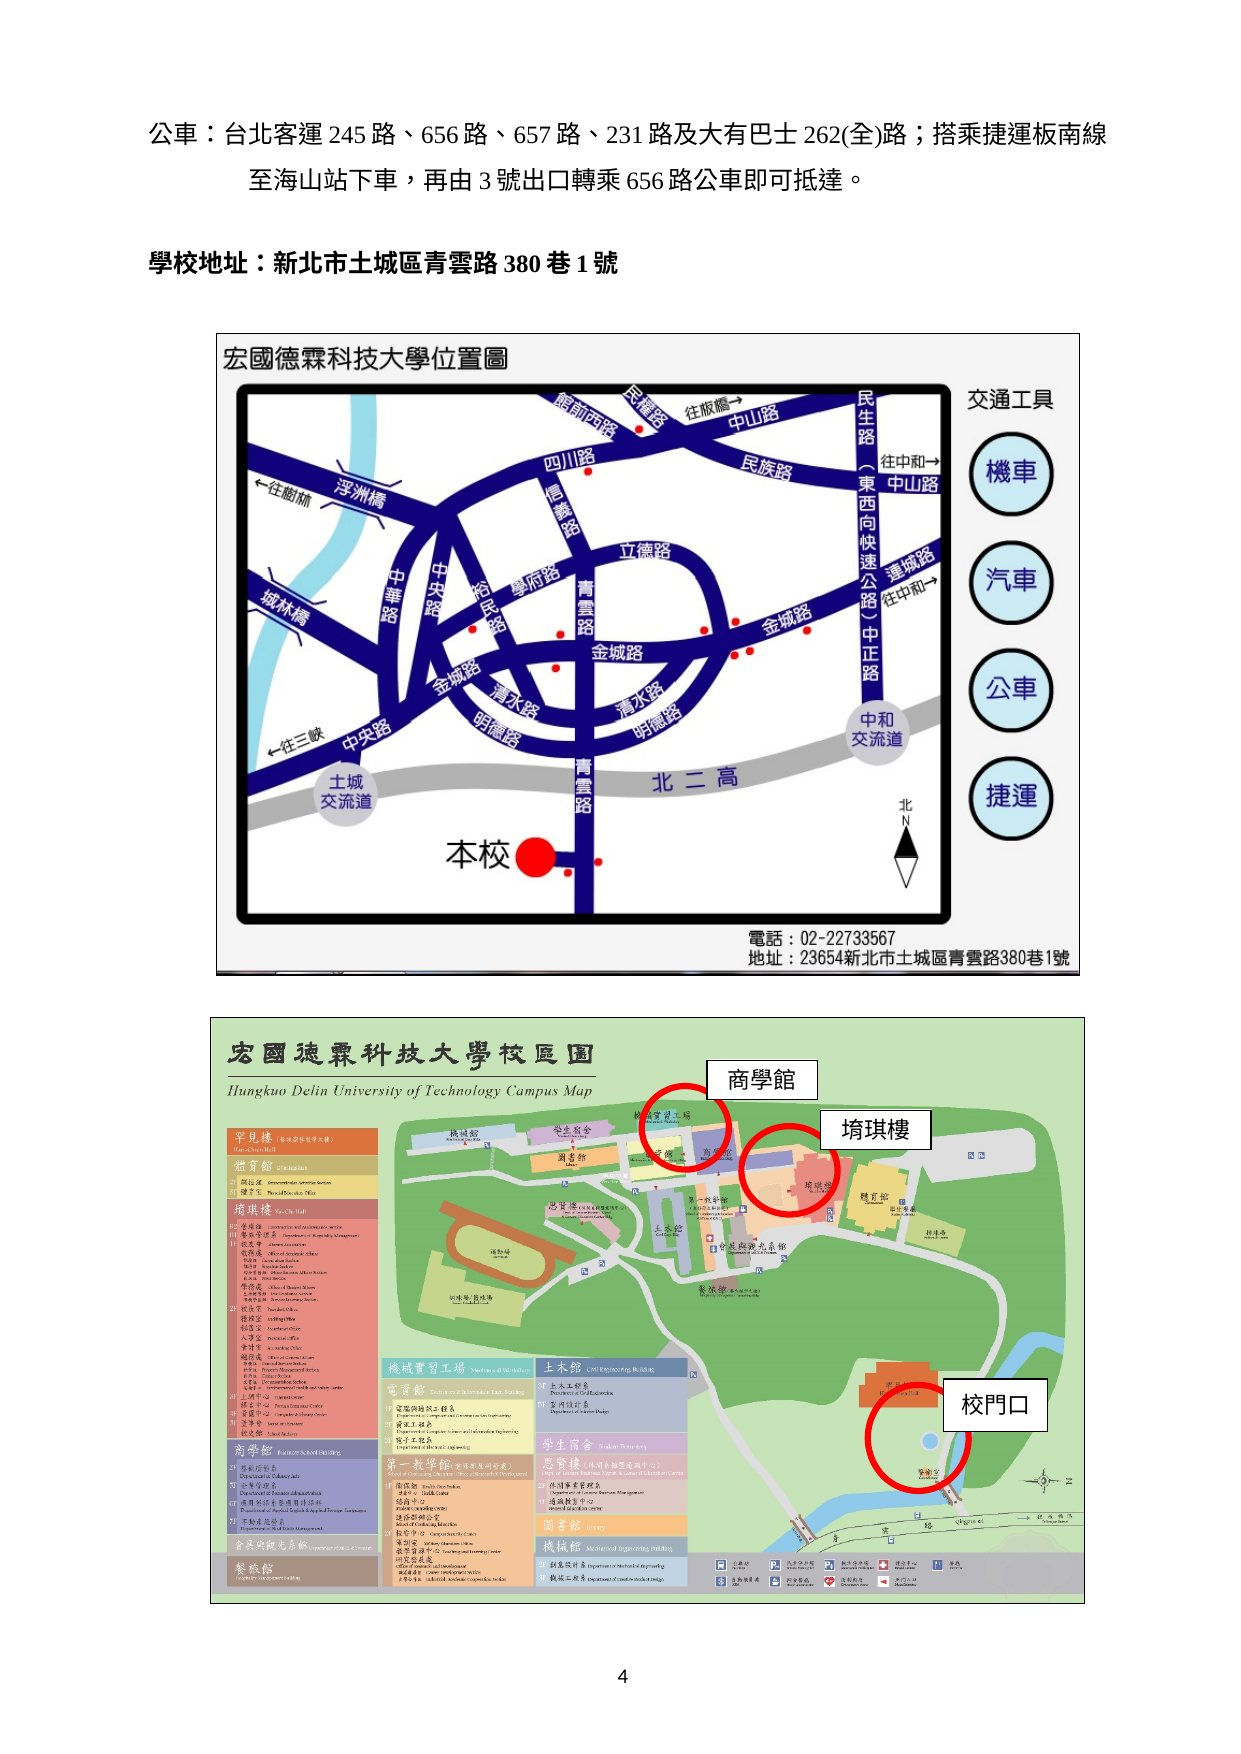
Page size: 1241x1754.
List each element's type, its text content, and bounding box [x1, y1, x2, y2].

text 學校地址：新北市土城區青雲路380巷1號 [148, 236, 1122, 282]
text 商學館 [723, 1069, 801, 1091]
text 公車：台北客運245路、656路、657路、231路及大有巴士262(全)路；搭乘捷運板南線至海山站下車，再由3號出口轉乘656路公車即可抵達。 [148, 107, 1122, 198]
text 校門口 [959, 1387, 1032, 1421]
text 堉琪樓 [836, 1118, 915, 1141]
